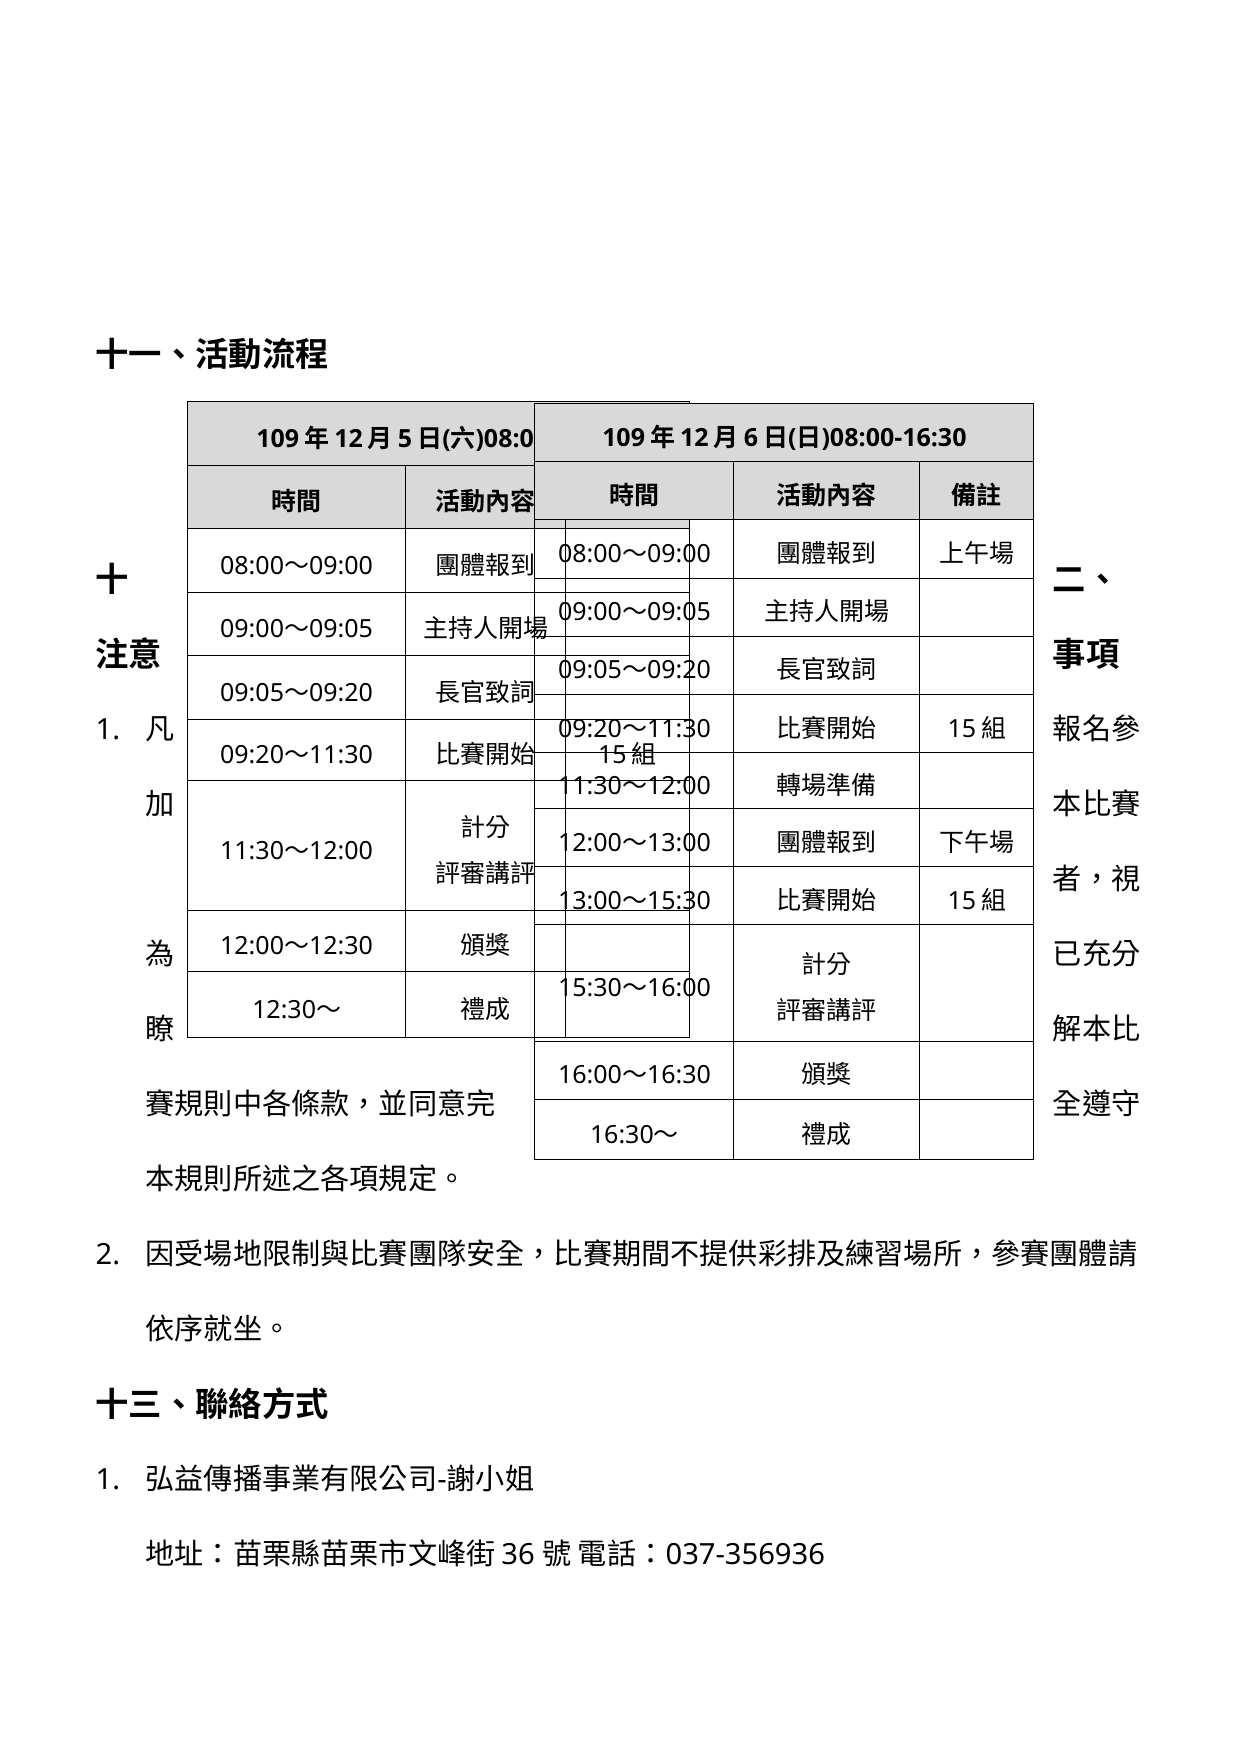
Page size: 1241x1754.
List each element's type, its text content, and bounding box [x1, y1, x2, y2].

table_cell 08:00～09:00 [188, 529, 405, 592]
table_cell 09:05～09:20 [535, 637, 733, 694]
table_cell 上午場 [920, 520, 1033, 577]
table_cell 16:30～ [535, 1100, 733, 1159]
table_header 109年客家藝文嘉年華 比賽簡章 一、活動宗旨： 苗栗是客家大縣，富含深厚的歷史及文化底蘊。為落實苗栗縣推動客語為通行語計畫，推動客語沉浸式生活環境，特舉辦「109年客家藝文嘉年華」活動，透過「廣場舞」比賽，讓民眾接觸客家、學習客語，推動客語生活化普遍化，使大家在日常生活中多以客語溝通，達到「客家就係生活，生活就係客家」「講客乜會通」的目標。 二、主辦單位：苗栗縣政府 承辦單位：苗栗縣政府文化觀光局 執行單位：弘益傳播事業有限公司 三、活動時間： 學生組-109年12月5日(六)08:00-12:30 社會組-109年12月6日(日)08:00-16:30 四、活動地點：苗栗縣政府文化觀光局廣場 五、參賽資格： 學生組：苗栗縣內國小、國中、高中、大學之在學學生皆可報名參加。 社會組：苗栗縣內各級機關、立案之社區、社團皆可報名參加。 六、參賽規則： 每隊至少15人，學生組以15隊為限、社會組以30隊為限。 比賽隊伍應以文觀局編製的2首指定曲擇一為舞蹈配樂，舞蹈配樂由執行單位統一播放，不得使用重製或改編的配樂，表演時間為指定舞蹈配樂的長度，舞步以通俗大眾為主，避免啦啦隊、空翻技巧或其他競技技巧。 若有未盡事宜，主辦單位保有現場解釋之權利，以公告之比賽辦法為主。 七、報名日期： 自109年9月17日(四)至109年10月14日(三)，依報名先後順序，額滿為止。 八、報名方式： E-mail報名:hong.e356936@msa.hinet.net。 傳真報名：037-352178。 報名後請務必致電037-356936執行單位-謝小姐確認。 報名截止後五日內，本公司以電話通知參賽錄取結果。錄取之參賽團隊，每團補助5000元。（憑領據於活動當天報到後向執行單位領取） 團體參賽順序將擇期辦理公開抽籤，屆時另行通知時間地點。 兩首指定曲，將於錄取確定後，以E-mail、通訊軟體或其他方式傳送。 九、評分標準： ※注意事項： 評分方式採分數平均法，依照平均分數之高低決定名次。 若遇同分者，依序以評分項目之舞蹈編排、主題特色、團隊精神等分數高低， 由評審團共同裁定比賽名次。 聘請具公信力之專業評審5名。 十、獎項及名額： 十一、活動流程 十二、注意事項 凡報名參加本比賽者，視為已充分瞭解本比賽規則中各條款，並同意完全遵守本規則所述之各項規定。 因受場地限制與比賽團隊安全，比賽期間不提供彩排及練習場所，參賽團體請依序就坐。 十三、聯絡方式 弘益傳播事業有限公司-謝小姐 地址：苗栗縣苗栗市文峰街36 號 電話：037-356936 信箱：hong.e356936@msa.hinet.net 109年客家藝文嘉年華 比賽報名表 報名組別：學生組 / 社會組 報名單位 /隊名： 指定配樂(擇一)：𠊎个夢想 / 𠊎愛月光光 表演人數： 負責人： ，電話： E-mail： 隊員名單： ※倘不敷使用，可自行增加欄位。 ※各團隊餐盒於報到完成時依報名表人數發放，恕不接受當場追加。 比賽團體簡介： (請概略說明團體特色、成立宗旨等理念) 編舞著作財產權授權同意書 立案社區/社團/學校/機關 保證參賽作品之編舞著作使用皆符合比賽之規定，絕未侵害他人著作權，如有不實或違反著作權法及相關規定以致引起糾紛，立案社區/社團/學校/機關須自負法律責任，主辦單位並得要求立案社區/社團/學校/機關返還全部得獎獎勵。於本同意書內容範圍內，可歸責於立案社區/社團/學校/機關之事由，致主辦單位有所損害，擔負賠償之責。 立案社區/社團/學校/機關作品同意將作品(編舞著作)之全部著作財產權無條件 授權予主辦單位並擁有不限時間、次數及地域之利用權限，主辦單位享有例如出版 各式影音、書籍、發行各類形態媒體、網路宣傳、公開演出、公開播送、公開上映 、公開傳輸等之權利，主辦單位並得再授權第三人利用，且不需另行通知及支付報 酬。以上單位(團體)絕無異議，特立此同意書。 立 書 人(立案社區/社團/學校/機關代表): 編 舞 人(或授權代表)： 中 華 民 國 109 年 月 日 [84, 165, 1162, 1589]
table_cell 09:05～09:20 [188, 656, 405, 719]
table_cell 長官致詞 [406, 656, 534, 719]
table_cell 禮成 [406, 972, 534, 1037]
table_cell 09:20～11:30 [188, 720, 405, 780]
table_cell 11:30～12:00 [535, 753, 733, 808]
table_cell 下午場 [920, 809, 1033, 866]
table_cell 計分 評審講評 [406, 781, 534, 910]
table_cell [920, 925, 1033, 1041]
table_cell 時間 [188, 466, 405, 528]
table_header 109年12月5日(六)08:00-12:30 [188, 402, 689, 465]
table_cell 16:00～16:30 [535, 1042, 733, 1099]
table_cell 比賽開始 [734, 695, 919, 752]
table_cell 活動內容 [406, 466, 534, 528]
table_cell 長官致詞 [734, 637, 919, 694]
table_cell 計分 評審講評 [734, 925, 919, 1041]
table_cell 時間 [535, 462, 733, 519]
table_cell 比賽開始 [406, 720, 534, 780]
table_header 109年12月6日(日)08:00-16:30 [535, 404, 1033, 461]
table_cell 12:30～ [188, 972, 405, 1037]
table_cell 11:30～12:00 [188, 781, 405, 910]
table_cell [920, 1100, 1033, 1159]
table_cell 頒獎 [734, 1042, 919, 1099]
table_cell [920, 637, 1033, 694]
table_cell 12:00～12:30 [188, 911, 405, 971]
table_cell 15組 [920, 695, 1033, 752]
table_cell 13:00～15:30 [535, 867, 733, 924]
table_cell 活動內容 [734, 462, 919, 519]
table_cell 主持人開場 [734, 579, 919, 636]
table_cell 08:00～09:00 [535, 520, 733, 577]
table_cell 團體報到 [734, 809, 919, 866]
table_cell 團體報到 [406, 529, 534, 592]
table_cell 15組 [920, 867, 1033, 924]
table_cell 15:30～16:00 [535, 925, 733, 1041]
table_cell 09:00～09:05 [535, 579, 733, 636]
table_cell 主持人開場 [406, 593, 534, 655]
table_cell 12:00～13:00 [535, 809, 733, 866]
table_cell 團體報到 [734, 520, 919, 577]
table_cell 頒獎 [406, 911, 534, 971]
table_cell [920, 753, 1033, 808]
table_cell 禮成 [734, 1100, 919, 1159]
table_cell [920, 579, 1033, 636]
table_cell [920, 1042, 1033, 1099]
table_cell 09:00～09:05 [188, 593, 405, 655]
table_cell 比賽開始 [734, 867, 919, 924]
table_cell 09:20～11:30 [535, 695, 733, 752]
table_cell 備註 [920, 462, 1033, 519]
table_cell 轉場準備 [734, 753, 919, 808]
